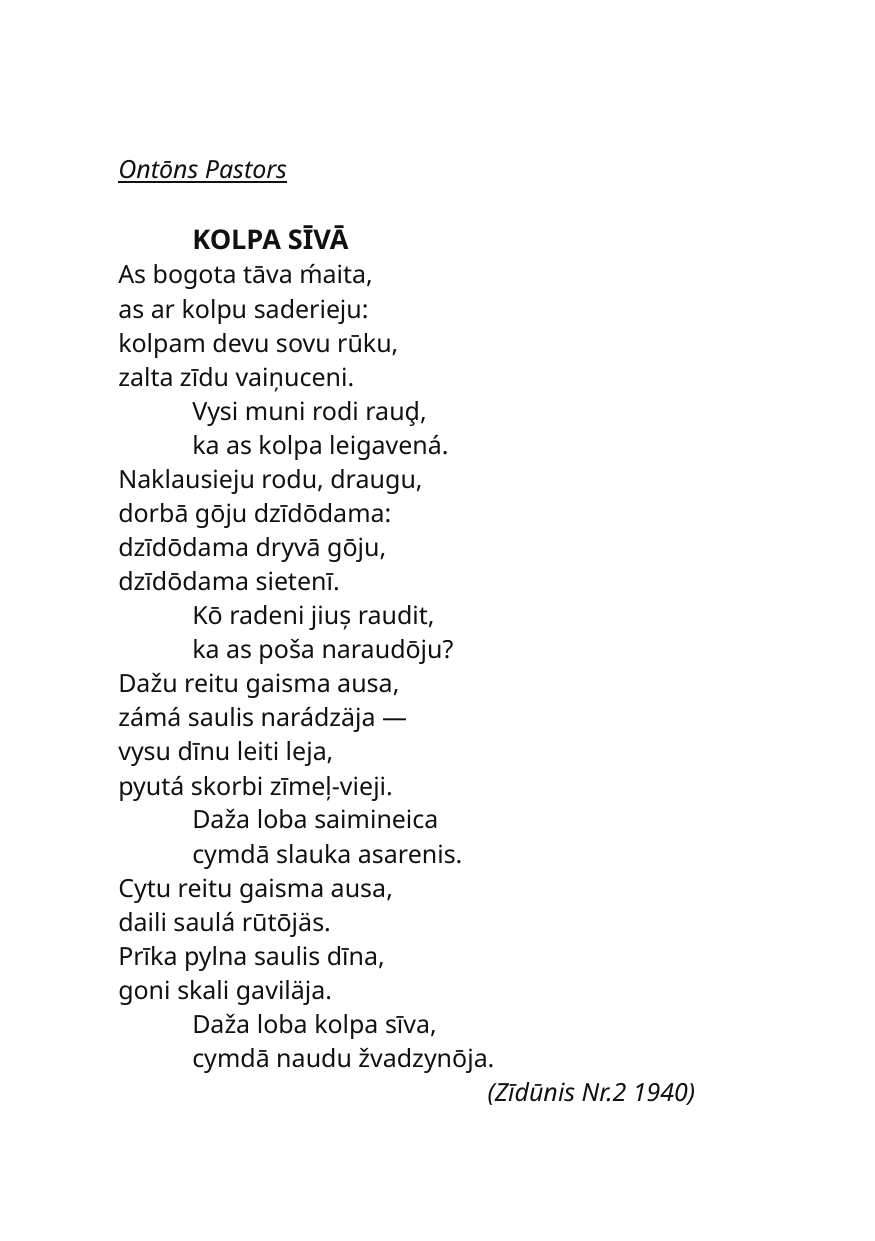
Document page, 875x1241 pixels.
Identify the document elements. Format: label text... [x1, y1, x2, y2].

text zalta zīdu vaiņuceni. [118, 359, 756, 393]
text vysu dīnu leiti leja, [118, 734, 756, 768]
text Naklausieju rodu, draugu, [118, 462, 756, 496]
text (Zīdūnis Nr.2 1940) [118, 1075, 756, 1109]
text Daža loba saimineica [118, 802, 756, 836]
text As bogota tāva ḿaita, [118, 257, 756, 291]
text daili saulá rūtōjäs. [118, 904, 756, 938]
text Ontōns Pastors [118, 152, 756, 186]
text zámá saulis narádzäja — [118, 700, 756, 734]
text cymdā slauka asarenis. [118, 836, 756, 870]
text ka as poša naraudōju? [118, 632, 756, 666]
text as ar kolpu saderieju: [118, 291, 756, 325]
text Dažu reitu gaisma ausa, [118, 666, 756, 700]
text goni skali gaviläja. [118, 972, 756, 1007]
text Kō radeni jiuș raudit, [118, 598, 756, 632]
text Prīka pylna saulis dīna, [118, 938, 756, 972]
text dorbā gōju dzīdōdama: [118, 496, 756, 530]
text dzīdōdama sietenī. [118, 564, 756, 598]
text Vysi muni rodi rauḑ, [118, 393, 756, 427]
text Daža loba kolpa sīva, [118, 1007, 756, 1041]
text dzīdōdama dryvā gōju, [118, 530, 756, 564]
text Cytu reitu gaisma ausa, [118, 870, 756, 904]
text cymdā naudu žvadzynōja. [118, 1041, 756, 1075]
text KOLPA SĪVĀ [118, 220, 756, 257]
text pyutá skorbi zīmeļ-vieji. [118, 768, 756, 802]
text ka as kolpa leigavená. [118, 427, 756, 462]
text kolpam devu sovu rūku, [118, 325, 756, 359]
